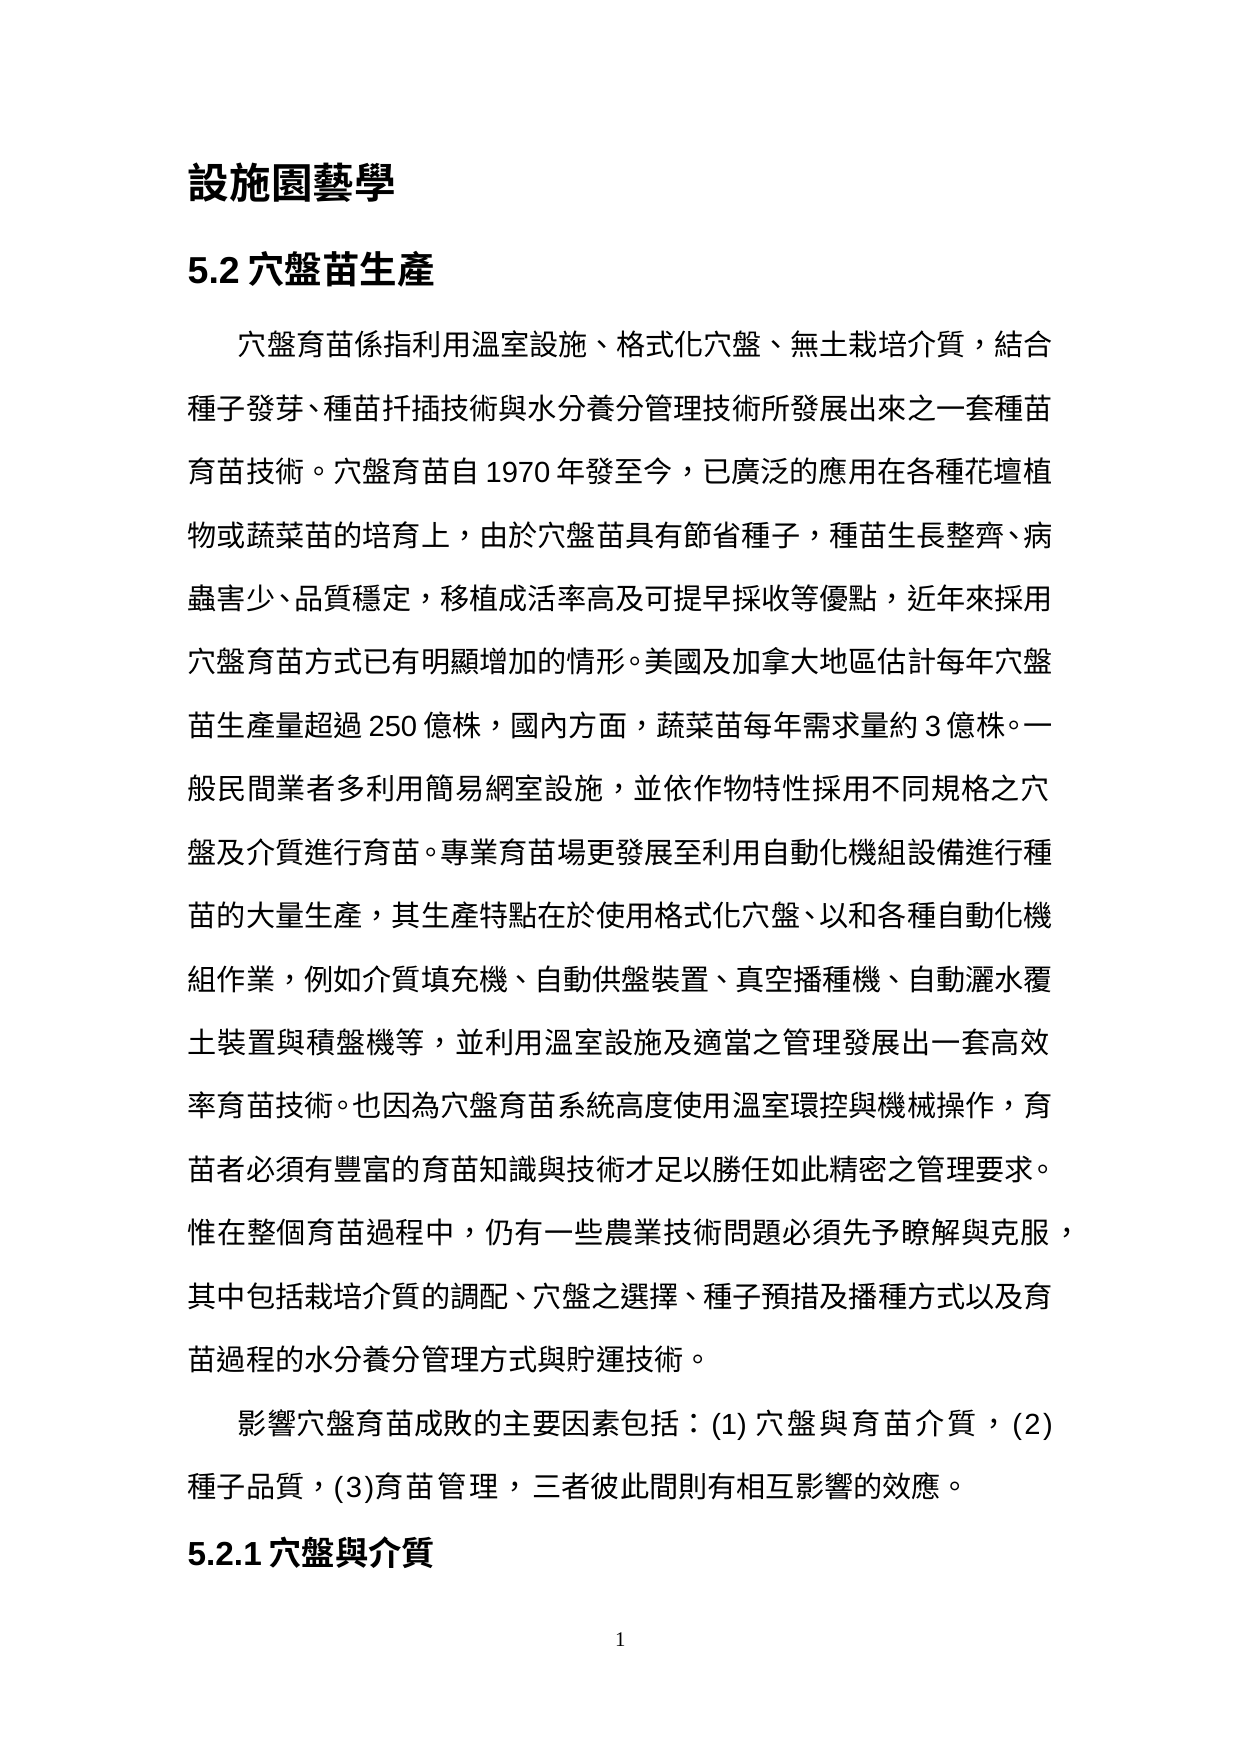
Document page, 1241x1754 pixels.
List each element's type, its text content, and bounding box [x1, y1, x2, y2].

text 5.2.1穴盤與介質 [187, 1527, 1053, 1575]
text 影響穴盤育苗成敗的主要因素包括：(1) 穴盤與育苗介質，(2) 種子品質，(3)育苗管理，三者彼此間則有相互影響的效應。 [187, 1400, 1053, 1506]
text 設施園藝學 [187, 150, 1053, 210]
text 5.2穴盤苗生產 [187, 240, 1053, 295]
text 穴盤育苗係指利用溫室設施、格式化穴盤、無土栽培介質，結合種子發芽、種苗扦插技術與水分養分管理技術所發展出來之一套種苗育苗技術。穴盤育苗自1970年發至今，已廣泛的應用在各種花壇植物或蔬菜苗的培育上，由於穴盤苗具有節省種子，種苗生長整齊、病蟲害少、品質穩定，移植成活率高及可提早採收等優點，近年來採用穴盤育苗方式已有明顯增加的情形。美國及加拿大地區估計每年穴盤苗生產量超過250億株，國內方面，蔬菜苗每年需求量約3億株。一般民間業者多利用簡易網室設施，並依作物特性採用不同規格之穴盤及介質進行育苗。專業育苗場更發展至利用自動化機組設備進行種苗的大量生產，其生產特點在於使用格式化穴盤、以和各種自動化機組作業，例如介質填充機、自動供盤裝置、真空播種機、自動灑水覆土裝置與積盤機等，並利用溫室設施及適當之管理發展出一套高效率育苗技術。也因為穴盤育苗系統高度使用溫室環控與機械操作，育苗者必須有豐富的育苗知識與技術才足以勝任如此精密之管理要求。惟在整個育苗過程中，仍有一些農業技術問題必須先予瞭解與克服，其中包括栽培介質的調配、穴盤之選擇、種子預措及播種方式以及育苗過程的水分養分管理方式與貯運技術。 [187, 322, 1053, 1379]
